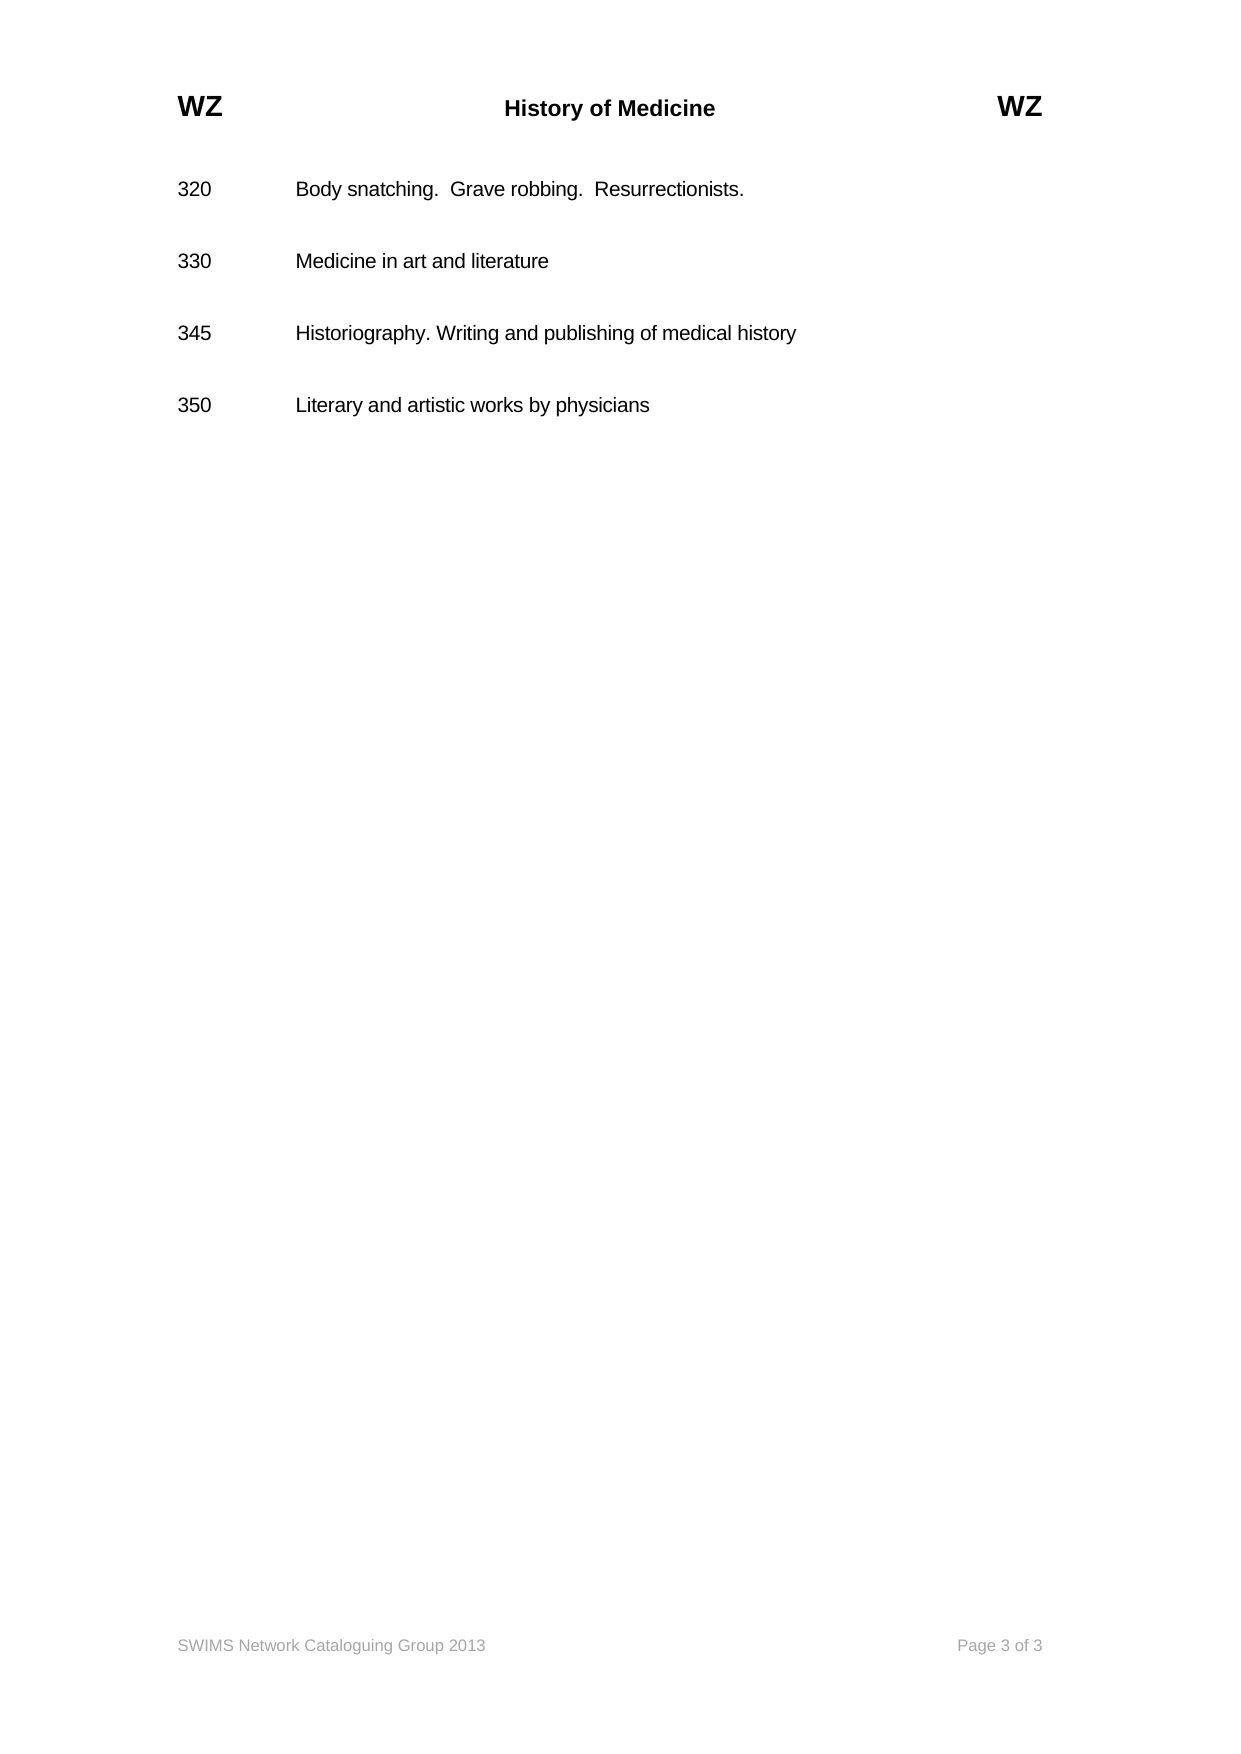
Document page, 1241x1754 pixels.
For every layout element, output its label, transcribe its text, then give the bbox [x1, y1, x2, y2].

text 345 Historiography. Writing and publishing of medical history [177, 321, 1063, 345]
text 350 Literary and artistic works by physicians [177, 393, 1063, 417]
text 330 Medicine in art and literature [177, 249, 1063, 273]
text 320 Body snatching. Grave robbing. Resurrectionists. [177, 177, 1063, 201]
